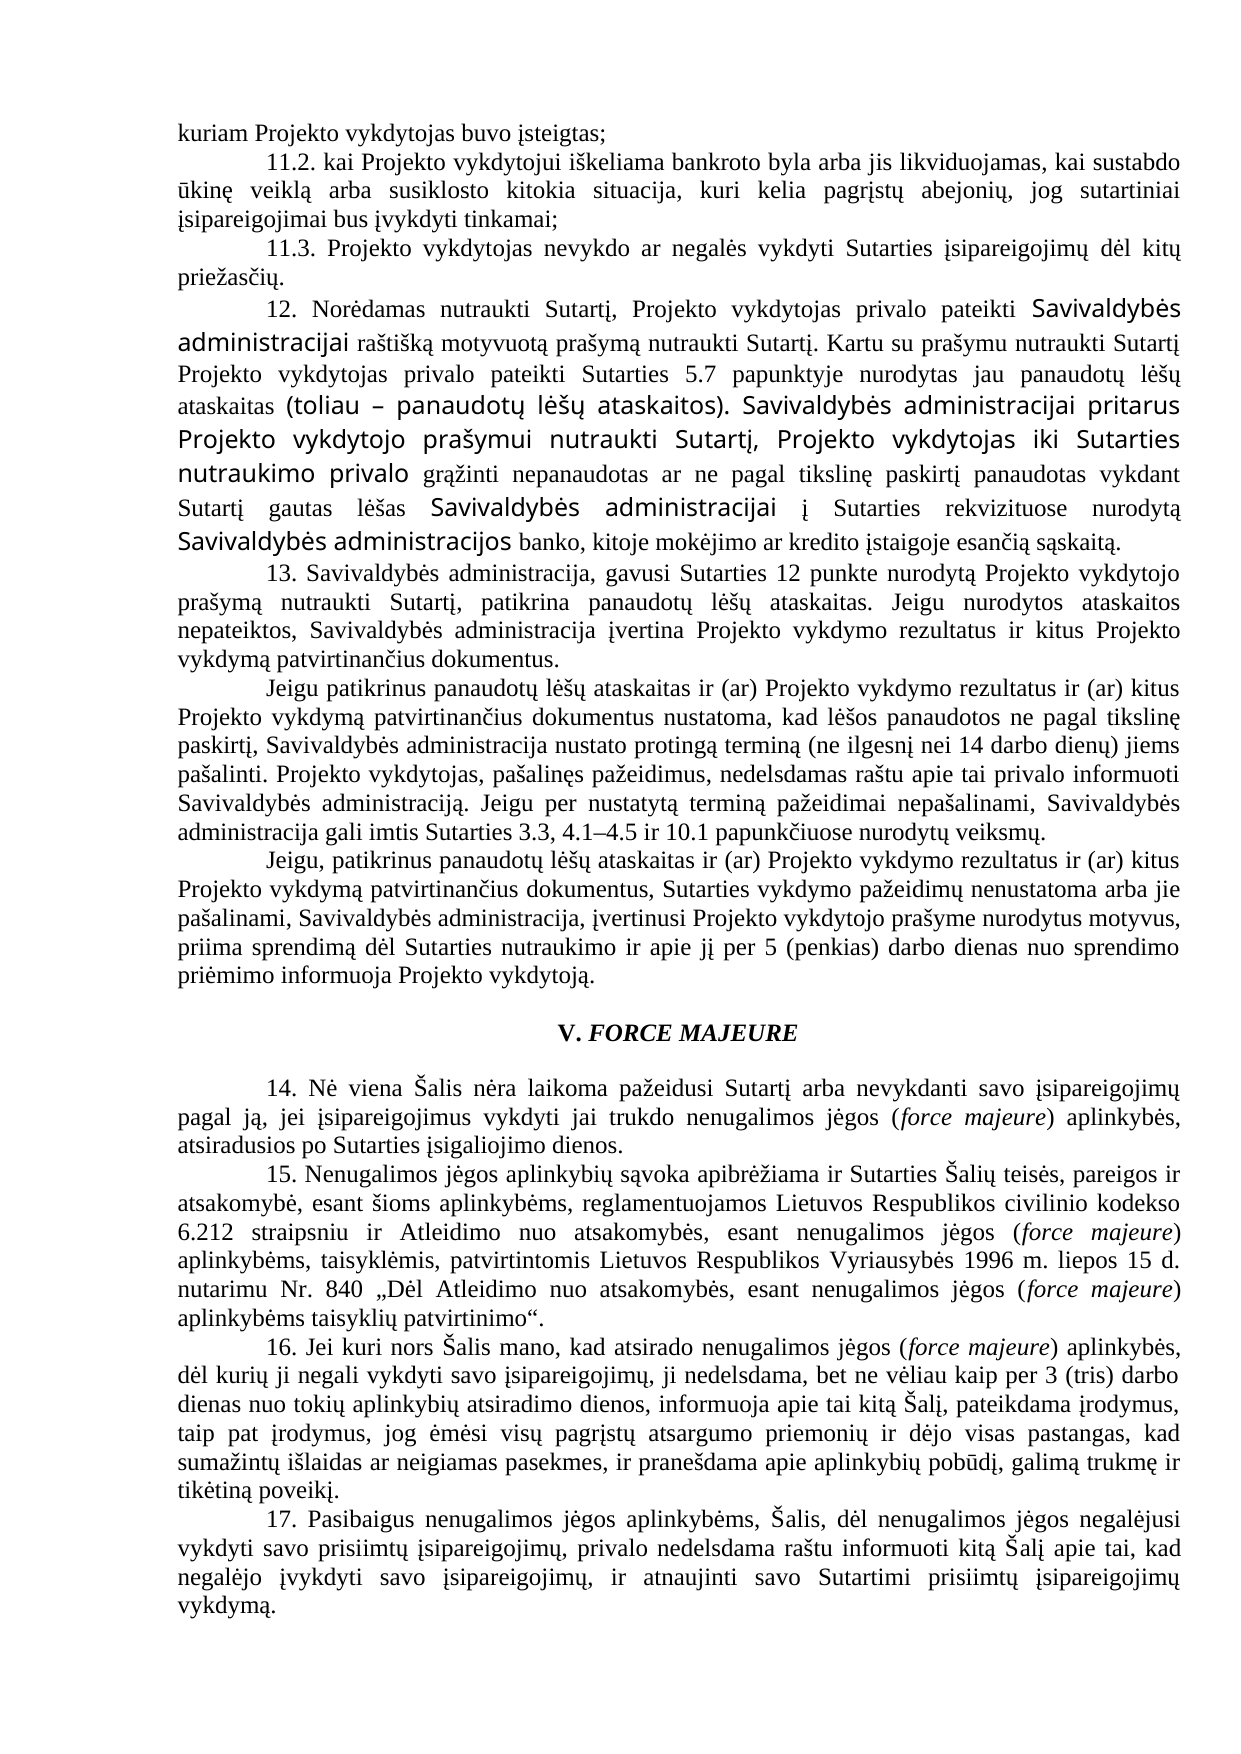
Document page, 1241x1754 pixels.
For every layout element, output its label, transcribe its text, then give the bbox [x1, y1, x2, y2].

text 17. Pasibaigus nenugalimos jėgos aplinkybėms, Šalis, dėl nenugalimos jėgos negalėjusi vykdyti savo prisiimtų įsipareigojimų, privalo nedelsdama raštu informuoti kitą Šalį apie tai, kad negalėjo įvykdyti savo įsipareigojimų, ir atnaujinti savo Sutartimi prisiimtų įsipareigojimų vykdymą. [177, 1504, 1181, 1619]
text 11.3. Projekto vykdytojas nevykdo ar negalės vykdyti Sutarties įsipareigojimų dėl kitų priežasčių. [177, 233, 1181, 291]
text Jeigu patikrinus panaudotų lėšų ataskaitas ir (ar) Projekto vykdymo rezultatus ir (ar) kitus Projekto vykdymą patvirtinančius dokumentus nustatoma, kad lėšos panaudotos ne pagal tikslinę paskirtį, Savivaldybės administracija nustato protingą terminą (ne ilgesnį nei 14 darbo dienų) jiems pašalinti. Projekto vykdytojas, pašalinęs pažeidimus, nedelsdamas raštu apie tai privalo informuoti Savivaldybės administraciją. Jeigu per nustatytą terminą pažeidimai nepašalinami, Savivaldybės administracija gali imtis Sutarties 3.3, 4.1–4.5 ir 10.1 papunkčiuose nurodytų veiksmų. [177, 673, 1181, 845]
text 11.2. kai Projekto vykdytojui iškeliama bankroto byla arba jis likviduojamas, kai sustabdo ūkinę veiklą arba susiklosto kitokia situacija, kuri kelia pagrįstų abejonių, jog sutartiniai įsipareigojimai bus įvykdyti tinkamai; [177, 147, 1181, 233]
text 15. Nenugalimos jėgos aplinkybių sąvoka apibrėžiama ir Sutarties Šalių teisės, pareigos ir atsakomybė, esant šioms aplinkybėms, reglamentuojamos Lietuvos Respublikos civilinio kodekso 6.212 straipsniu ir Atleidimo nuo atsakomybės, esant nenugalimos jėgos (force majeure) aplinkybėms, taisyklėmis, patvirtintomis Lietuvos Respublikos Vyriausybės 1996 m. liepos 15 d. nutarimu Nr. 840 „Dėl Atleidimo nuo atsakomybės, esant nenugalimos jėgos (force majeure) aplinkybėms taisyklių patvirtinimo“. [177, 1159, 1181, 1332]
text V. FORCE MAJEURE [177, 1018, 1181, 1047]
text 13. Savivaldybės administracija, gavusi Sutarties 12 punkte nurodytą Projekto vykdytojo prašymą nutraukti Sutartį, patikrina panaudotų lėšų ataskaitas. Jeigu nurodytos ataskaitos nepateiktos, Savivaldybės administracija įvertina Projekto vykdymo rezultatus ir kitus Projekto vykdymą patvirtinančius dokumentus. [177, 558, 1181, 673]
text kuriam Projekto vykdytojas buvo įsteigtas; [177, 118, 1181, 147]
text 16. Jei kuri nors Šalis mano, kad atsirado nenugalimos jėgos (force majeure) aplinkybės, dėl kurių ji negali vykdyti savo įsipareigojimų, ji nedelsdama, bet ne vėliau kaip per 3 (tris) darbo dienas nuo tokių aplinkybių atsiradimo dienos, informuoja apie tai kitą Šalį, pateikdama įrodymus, taip pat įrodymus, jog ėmėsi visų pagrįstų atsargumo priemonių ir dėjo visas pastangas, kad sumažintų išlaidas ar neigiamas pasekmes, ir pranešdama apie aplinkybių pobūdį, galimą trukmę ir tikėtiną poveikį. [177, 1332, 1181, 1504]
text Jeigu, patikrinus panaudotų lėšų ataskaitas ir (ar) Projekto vykdymo rezultatus ir (ar) kitus Projekto vykdymą patvirtinančius dokumentus, Sutarties vykdymo pažeidimų nenustatoma arba jie pašalinami, Savivaldybės administracija, įvertinusi Projekto vykdytojo prašyme nurodytus motyvus, priima sprendimą dėl Sutarties nutraukimo ir apie jį per 5 (penkias) darbo dienas nuo sprendimo priėmimo informuoja Projekto vykdytoją. [177, 845, 1181, 989]
text 12. Norėdamas nutraukti Sutartį, Projekto vykdytojas privalo pateikti Savivaldybės administracijai raštišką motyvuotą prašymą nutraukti Sutartį. Kartu su prašymu nutraukti Sutartį Projekto vykdytojas privalo pateikti Sutarties 5.7 papunktyje nurodytas jau panaudotų lėšų ataskaitas (toliau – panaudotų lėšų ataskaitos). Savivaldybės administracijai pritarus Projekto vykdytojo prašymui nutraukti Sutartį, Projekto vykdytojas iki Sutarties nutraukimo privalo grąžinti nepanaudotas ar ne pagal tikslinę paskirtį panaudotas vykdant Sutartį gautas lėšas Savivaldybės administracijai į Sutarties rekvizituose nurodytą Savivaldybės administracijos banko, kitoje mokėjimo ar kredito įstaigoje esančią sąskaitą. [177, 291, 1181, 558]
text 14. Nė viena Šalis nėra laikoma pažeidusi Sutartį arba nevykdanti savo įsipareigojimų pagal ją, jei įsipareigojimus vykdyti jai trukdo nenugalimos jėgos (force majeure) aplinkybės, atsiradusios po Sutarties įsigaliojimo dienos. [177, 1073, 1181, 1159]
